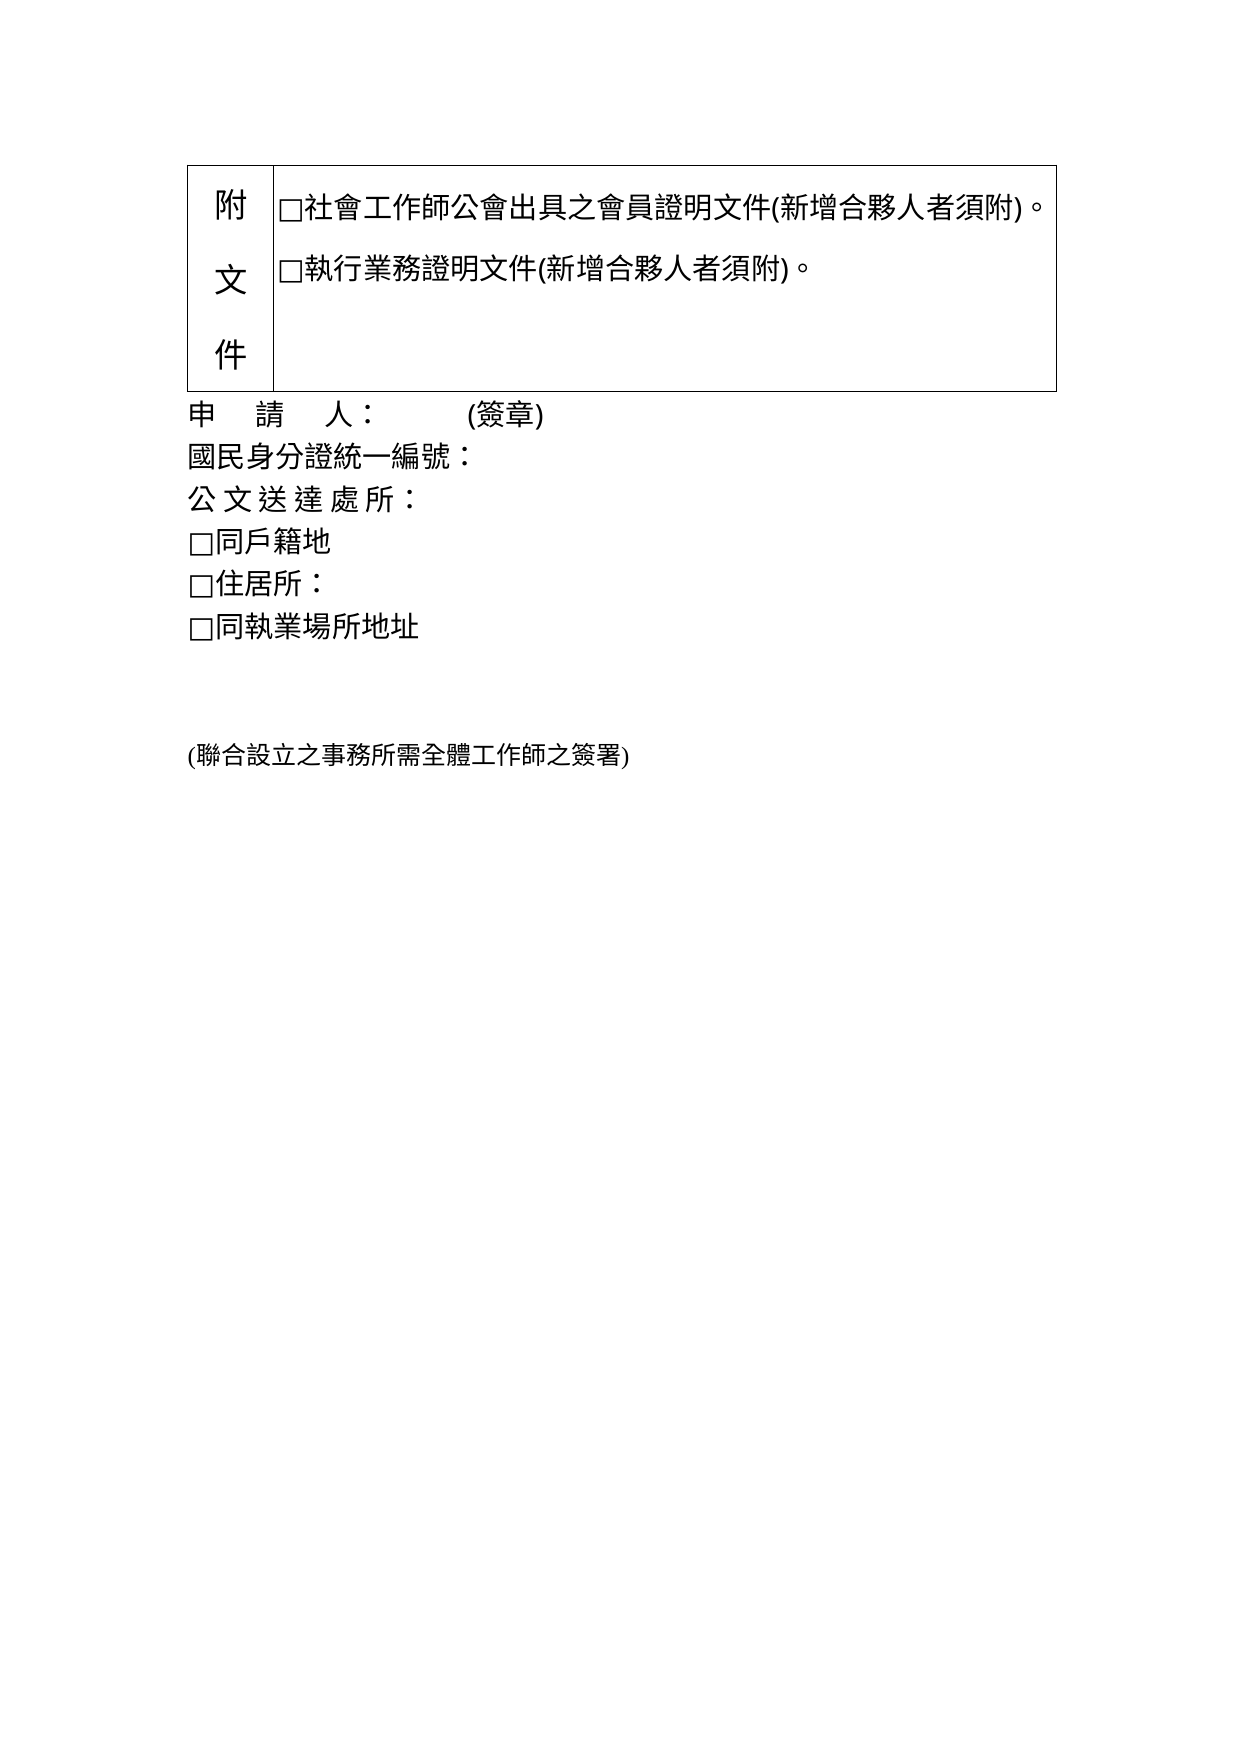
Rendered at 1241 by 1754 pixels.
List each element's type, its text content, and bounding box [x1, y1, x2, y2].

text □住居所： [187, 561, 1053, 603]
table_cell 附 文 件 [188, 166, 273, 391]
text 國民身分證統一編號： [187, 434, 1053, 476]
text 申 請 人： (簽章) [187, 392, 1053, 434]
table_cell □社會工作師公會出具之會員證明文件(新增合夥人者須附)。 □執行業務證明文件(新增合夥人者須附)。 [274, 166, 1056, 391]
text □同戶籍地 [187, 518, 1053, 561]
text 公 文 送 達 處 所： [187, 476, 1053, 518]
text □同執業場所地址 [187, 603, 1053, 646]
text (聯合設立之事務所需全體工作師之簽署) [187, 739, 1053, 771]
